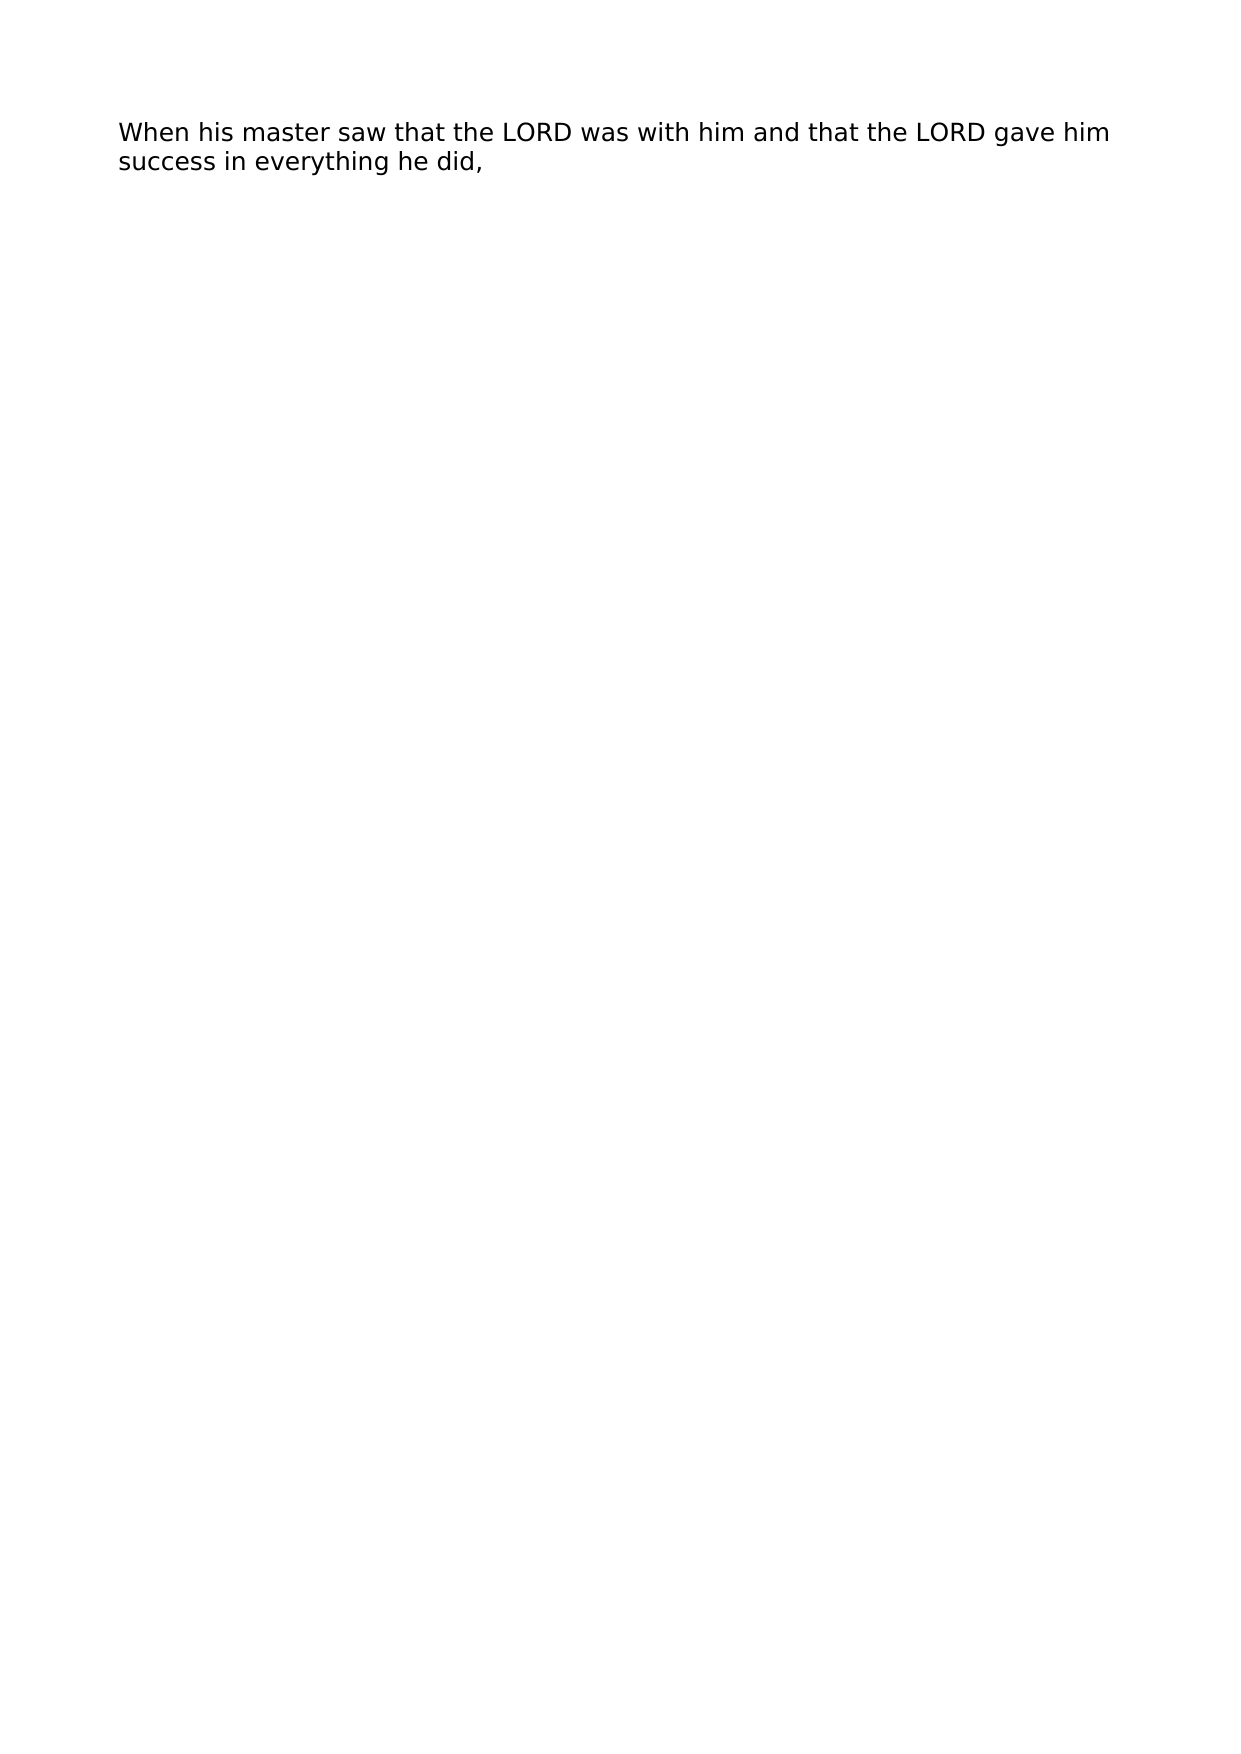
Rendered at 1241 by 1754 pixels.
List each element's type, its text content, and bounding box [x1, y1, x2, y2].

text When his master saw that the LORD was with him and that the LORD gave him success in everything he did, [118, 118, 1122, 176]
